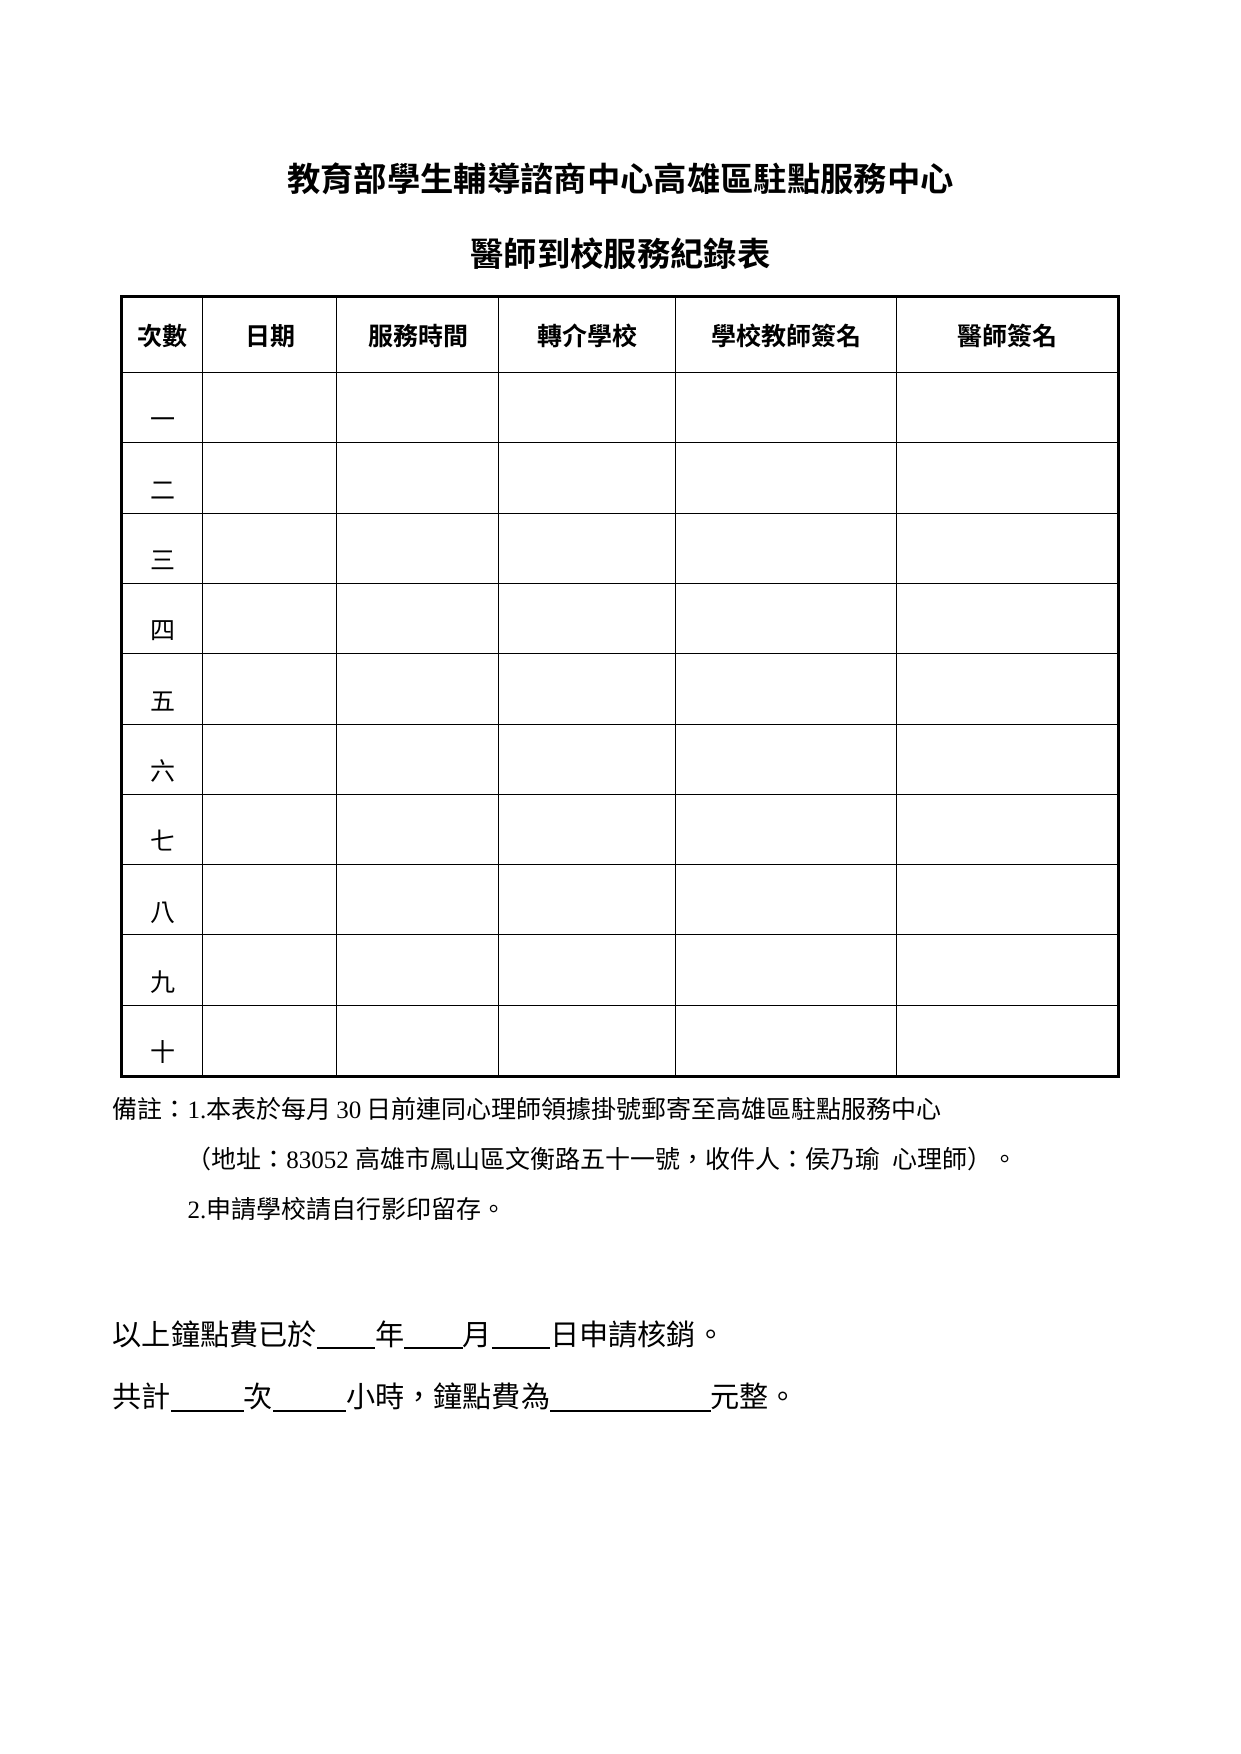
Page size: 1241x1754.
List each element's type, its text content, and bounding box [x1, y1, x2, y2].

table_cell 七 [123, 795, 202, 864]
table_cell [203, 443, 336, 512]
table_cell [676, 1006, 896, 1075]
table_cell [897, 795, 1117, 864]
text 以上鐘點費已於 年 月 日申請核銷。 [112, 1291, 1128, 1353]
table_cell [499, 935, 675, 1005]
table_cell [897, 584, 1117, 653]
table_cell [337, 935, 498, 1005]
text （地址：83052 高雄市鳳山區文衡路五十一號，收件人：侯乃瑜 心理師）。 [186, 1128, 1128, 1178]
table_cell [337, 725, 498, 794]
table_cell [897, 725, 1117, 794]
table_cell [337, 443, 498, 512]
table_cell [337, 865, 498, 934]
table_cell [499, 865, 675, 934]
table_cell [203, 514, 336, 583]
text 共計 次 小時，鐘點費為 元整。 [112, 1353, 1128, 1416]
table_cell [337, 654, 498, 723]
table_cell [499, 514, 675, 583]
table_cell 四 [123, 584, 202, 653]
table_cell 十 [123, 1006, 202, 1075]
table_cell [499, 654, 675, 723]
table_cell [897, 443, 1117, 512]
table_cell [676, 443, 896, 512]
table_cell [203, 1006, 336, 1075]
table_cell [203, 373, 336, 442]
table_header 轉介學校 [499, 298, 675, 372]
table_cell 五 [123, 654, 202, 723]
table_cell [676, 514, 896, 583]
table_cell [897, 654, 1117, 723]
table_cell [337, 584, 498, 653]
table_cell [203, 935, 336, 1005]
table_cell [337, 1006, 498, 1075]
table_cell [676, 935, 896, 1005]
table_cell [676, 795, 896, 864]
table_cell 八 [123, 865, 202, 934]
table_cell [203, 865, 336, 934]
table_cell [499, 725, 675, 794]
table_cell [203, 795, 336, 864]
table_cell [897, 935, 1117, 1005]
table_cell 六 [123, 725, 202, 794]
table_cell [203, 654, 336, 723]
table_cell [499, 795, 675, 864]
table_cell [676, 654, 896, 723]
text 教育部學生輔導諮商中心高雄區駐點服務中心 [112, 158, 1128, 200]
table_cell [897, 865, 1117, 934]
table_header 學校教師簽名 [676, 298, 896, 372]
text 醫師到校服務紀錄表 [112, 228, 1128, 276]
table_cell [897, 514, 1117, 583]
table_cell [203, 725, 336, 794]
table_cell 九 [123, 935, 202, 1005]
table_cell [676, 373, 896, 442]
table_cell 二 [123, 443, 202, 512]
text 2.申請學校請自行影印留存。 [187, 1178, 1128, 1228]
table_header 服務時間 [337, 298, 498, 372]
table_cell 一 [123, 373, 202, 442]
table_cell [499, 443, 675, 512]
table_cell [676, 725, 896, 794]
table_cell 三 [123, 514, 202, 583]
table_cell [337, 514, 498, 583]
table_cell [499, 373, 675, 442]
table_header 次數 [123, 298, 202, 372]
table_cell [897, 373, 1117, 442]
table_cell [337, 795, 498, 864]
table_cell [499, 1006, 675, 1075]
table_header 日期 [203, 298, 336, 372]
table_cell [203, 584, 336, 653]
table_cell [337, 373, 498, 442]
table_cell [676, 865, 896, 934]
table_cell [897, 1006, 1117, 1075]
table_cell [676, 584, 896, 653]
table_header 醫師簽名 [897, 298, 1117, 372]
text 備註：1.本表於每月30日前連同心理師領據掛號郵寄至高雄區駐點服務中心 [112, 1078, 1128, 1128]
table_cell [499, 584, 675, 653]
